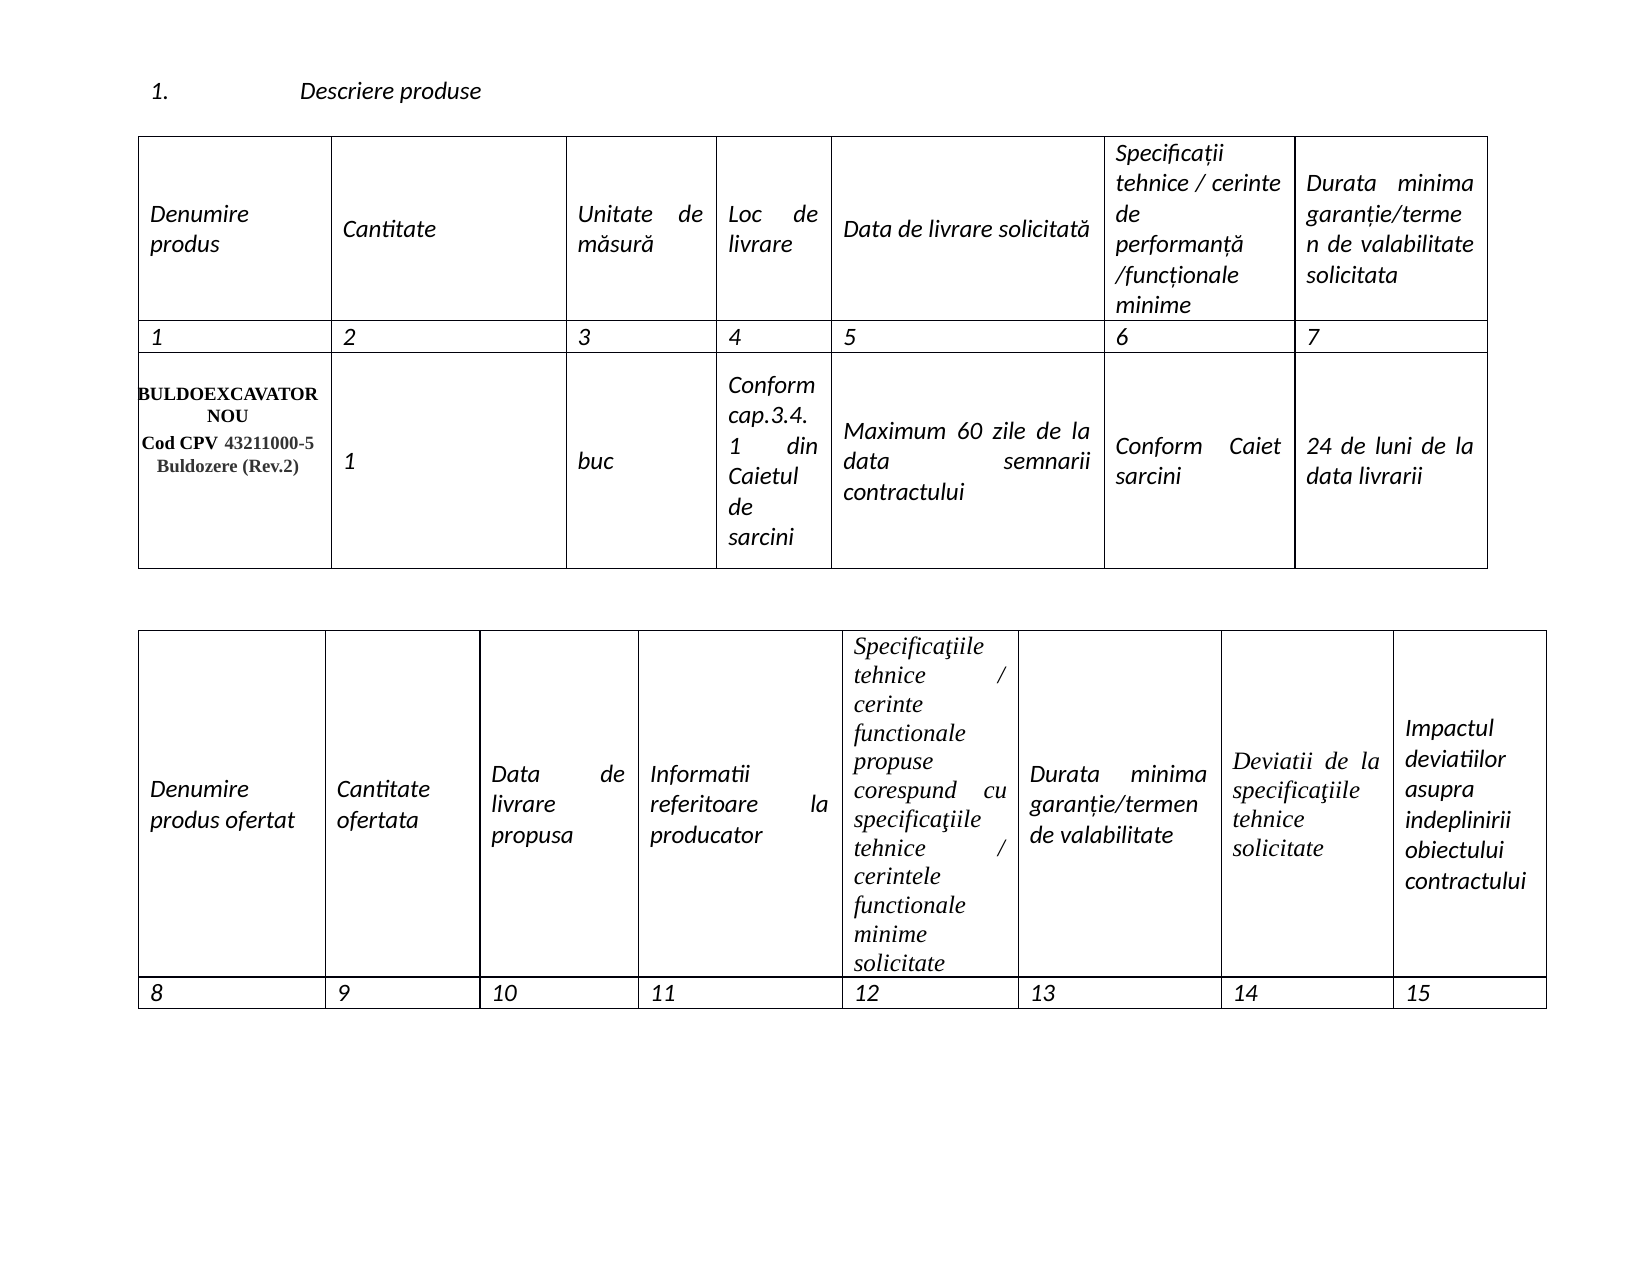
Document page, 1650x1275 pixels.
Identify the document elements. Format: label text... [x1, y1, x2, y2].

table_header Data de livrare propusa [481, 631, 638, 976]
table_header Cantitate ofertata [326, 631, 479, 976]
table_header Informatii referitoare la producator [639, 631, 842, 976]
table_header Cantitate [332, 137, 566, 320]
table_cell 24 de luni de la data livrarii [1296, 353, 1487, 568]
table_header Impactul deviatiilor asupra indeplinirii obiectului contractului [1394, 631, 1546, 976]
table_cell 2 [332, 321, 566, 352]
table_cell buc [567, 353, 716, 568]
table_cell 5 [832, 321, 1104, 352]
table_header Durata minima garanție/termen de valabilitate [1019, 631, 1221, 976]
table_cell 4 [717, 321, 831, 352]
table_header Specificaţiile tehnice / cerinte functionale propuse corespund cu specificaţiile tehnice / cerintele functionale minime solicitate [843, 631, 1018, 976]
table_cell 9 [326, 978, 479, 1008]
table_header Durata minima garanție/termen de valabilitate solicitata [1296, 137, 1487, 320]
table_header Loc de livrare [717, 137, 831, 320]
table_cell 11 [639, 978, 842, 1008]
table_cell 14 [1222, 978, 1393, 1008]
table_cell Maximum 60 zile de la data semnarii contractului [832, 353, 1104, 568]
table_header Denumire produs ofertat [139, 631, 325, 976]
table_cell 15 [1394, 978, 1546, 1008]
table_cell 1 [332, 353, 566, 568]
table_cell 6 [1105, 321, 1294, 352]
table_header Denumire produs [139, 137, 331, 320]
table_cell 7 [1296, 321, 1487, 352]
table_cell Conform Caiet sarcini [1105, 353, 1294, 568]
table_cell Conform cap.3.4.1 din Caietul de sarcini [717, 353, 831, 568]
table_cell 10 [481, 978, 638, 1008]
table_cell 13 [1019, 978, 1221, 1008]
table_header Specificaţii tehnice / cerinte de performanță /funcționale minime [1105, 137, 1294, 320]
table_header Unitate de măsură [567, 137, 716, 320]
list Descriere produse [150, 75, 1500, 106]
table_header Data de livrare solicitată [832, 137, 1104, 320]
table_cell 12 [843, 978, 1018, 1008]
table_cell 1 [139, 321, 331, 352]
table_header Deviatii de la specificaţiile tehnice solicitate [1222, 631, 1393, 976]
table_cell 3 [567, 321, 716, 352]
table_cell 8 [139, 978, 325, 1008]
table_cell BULDOEXCAVATOR NOU Cod CPV 43211000-5 Buldozere (Rev.2) [139, 353, 331, 568]
